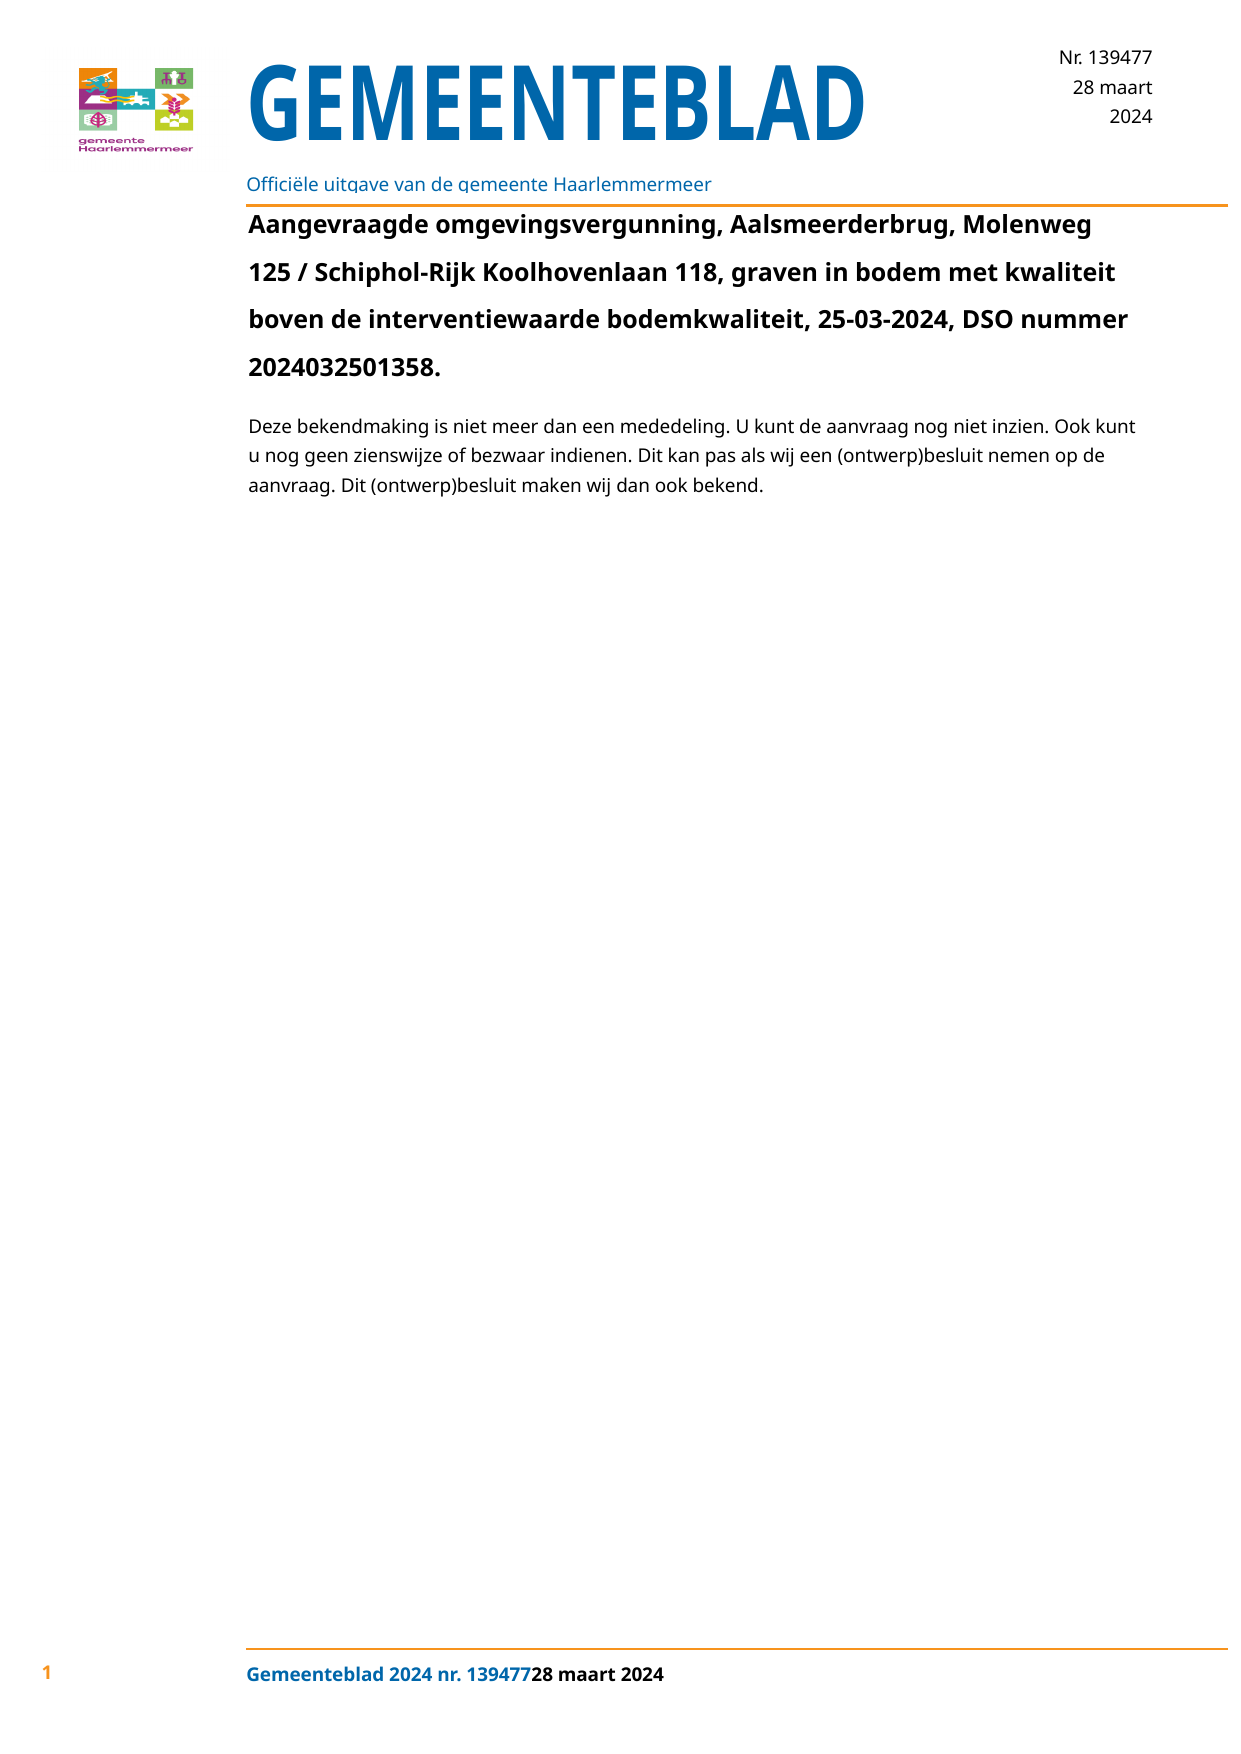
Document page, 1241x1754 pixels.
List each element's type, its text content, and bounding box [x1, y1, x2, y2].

text Deze bekendmaking is niet meer dan een mededeling. U kunt de aanvraag nog niet inzien. Ook kunt u nog geen zienswijze of bezwaar indienen. Dit kan pas als wij een (ontwerp)besluit nemen op de aanvraag. Dit (ontwerp)besluit maken wij dan ook bekend. [248, 413, 1152, 498]
picture [41, 47, 231, 172]
text Aangevraagde omgevingsvergunning, Aalsmeerderbrug, Molenweg 125 / Schiphol-Rijk Koolhovenlaan 118, graven in bodem met kwaliteit boven de interventiewaarde bodemkwaliteit, 25-03-2024, DSO nummer 2024032501358. [248, 207, 1152, 384]
